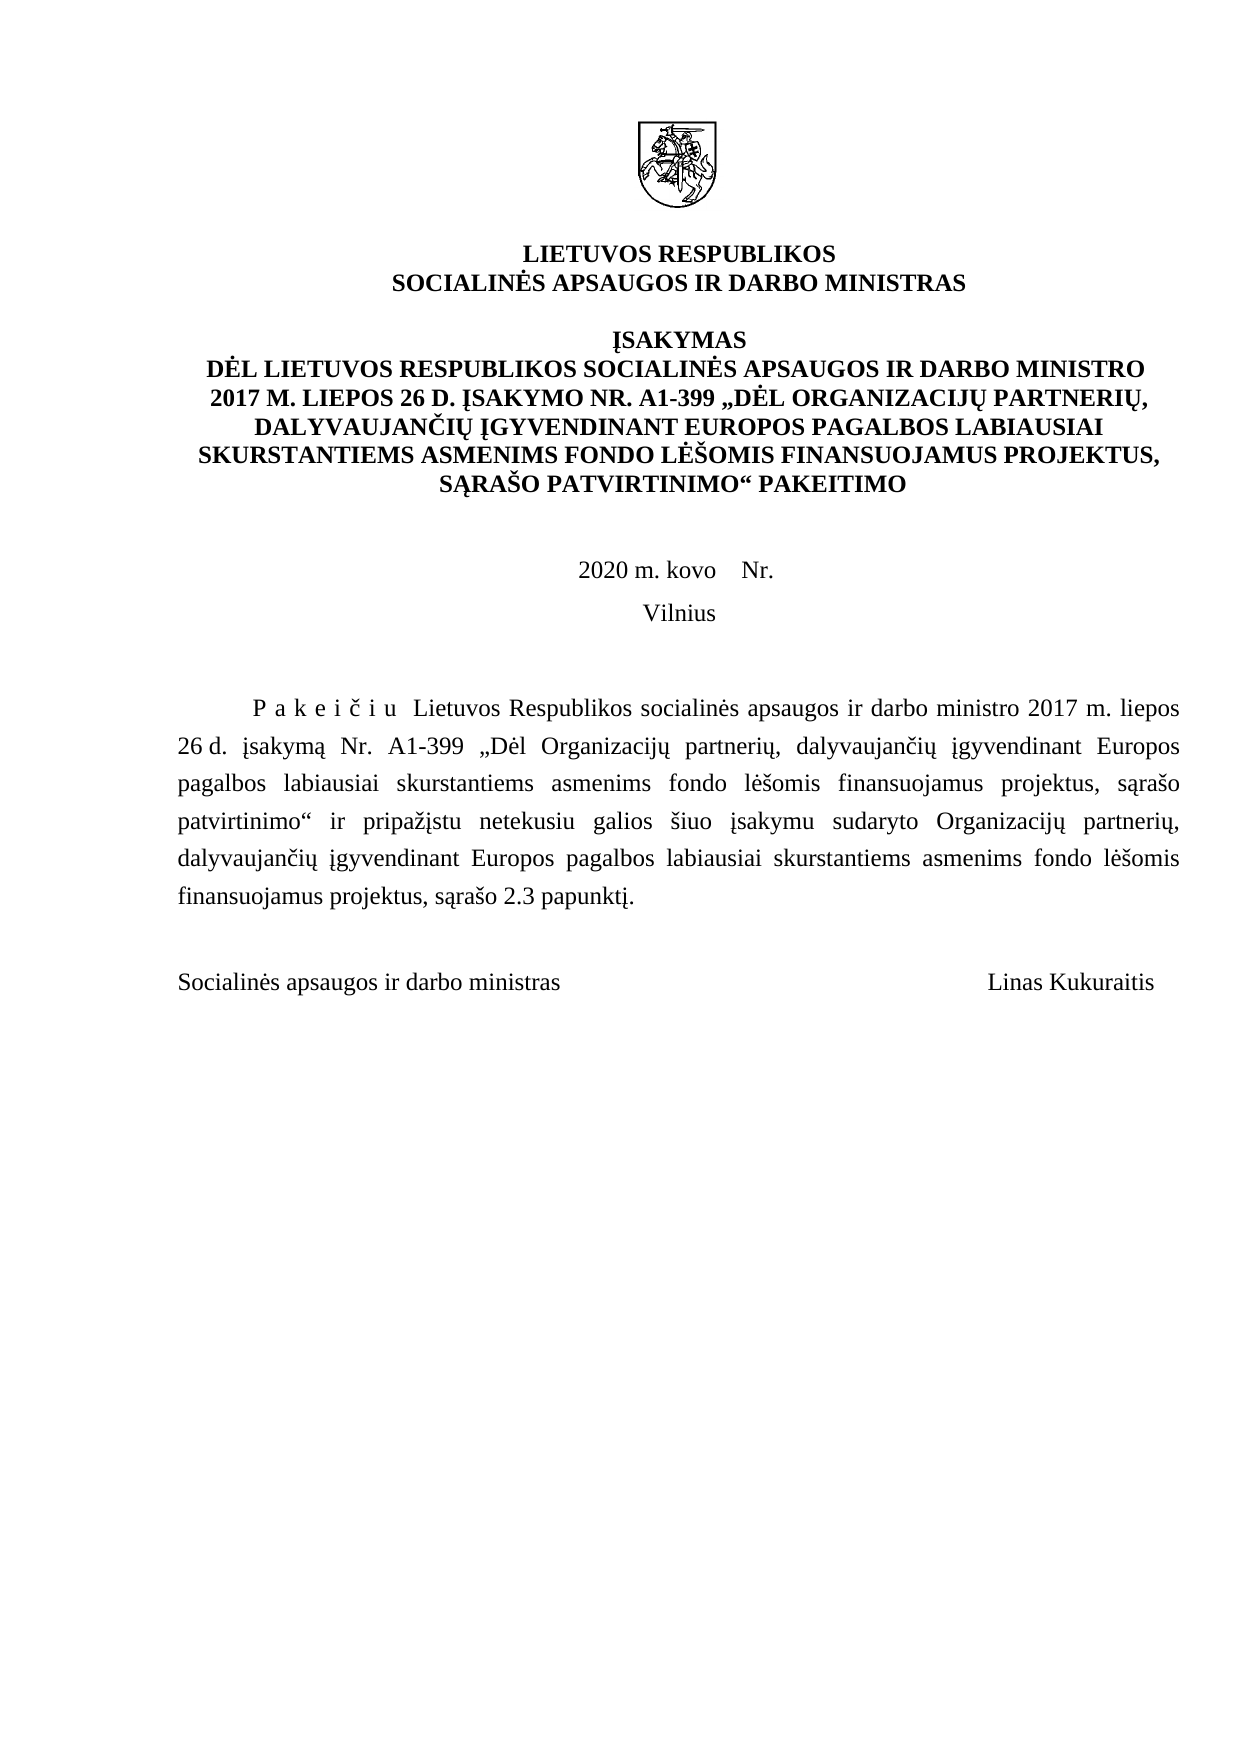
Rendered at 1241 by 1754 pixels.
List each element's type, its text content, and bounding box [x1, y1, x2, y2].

text SOCIALINĖS APSAUGOS IR DARBO MINISTRAS [177, 268, 1181, 297]
text DĖL LIETUVOS RESPUBLIKOS SOCIALINĖS APSAUGOS IR DARBO MINISTRO [177, 354, 1181, 383]
text Socialinės apsaugos ir darbo ministras Linas Kukuraitis [177, 967, 1181, 996]
text P a k e i č i u Lietuvos Respublikos socialinės apsaugos ir darbo ministro 2017 m. liepos 26 d. įsakymą Nr. A1-399 „Dėl Organizacijų partnerių, dalyvaujančių įgyvendinant Europos pagalbos labiausiai skurstantiems asmenims fondo lėšomis finansuojamus projektus, sąrašo patvirtinimo“ ir pripažįstu netekusiu galios šiuo įsakymu sudaryto Organizacijų partnerių, dalyvaujančių įgyvendinant Europos pagalbos labiausiai skurstantiems asmenims fondo lėšomis finansuojamus projektus, sąrašo 2.3 papunktį. [177, 685, 1181, 910]
text 2017 M. LIEPOS 26 D. ĮSAKYMO NR. A1-399 „DĖL ORGANIZACIJŲ PARTNERIŲ, DALYVAUJANČIŲ ĮGYVENDINANT EUROPOS PAGALBOS LABIAUSIAI SKURSTANTIEMS ASMENIMS FONDO LĖŠOMIS FINANSUOJAMUS PROJEKTUS, SĄRAŠO PATVIRTINIMO“ PAKEITIMO [177, 383, 1181, 498]
text ĮSAKYMAS [177, 325, 1181, 354]
text LIETUVOS RESPUBLIKOS [177, 239, 1181, 268]
text 2020 m. kovo Nr. [177, 555, 1181, 584]
text Vilnius [177, 598, 1181, 627]
